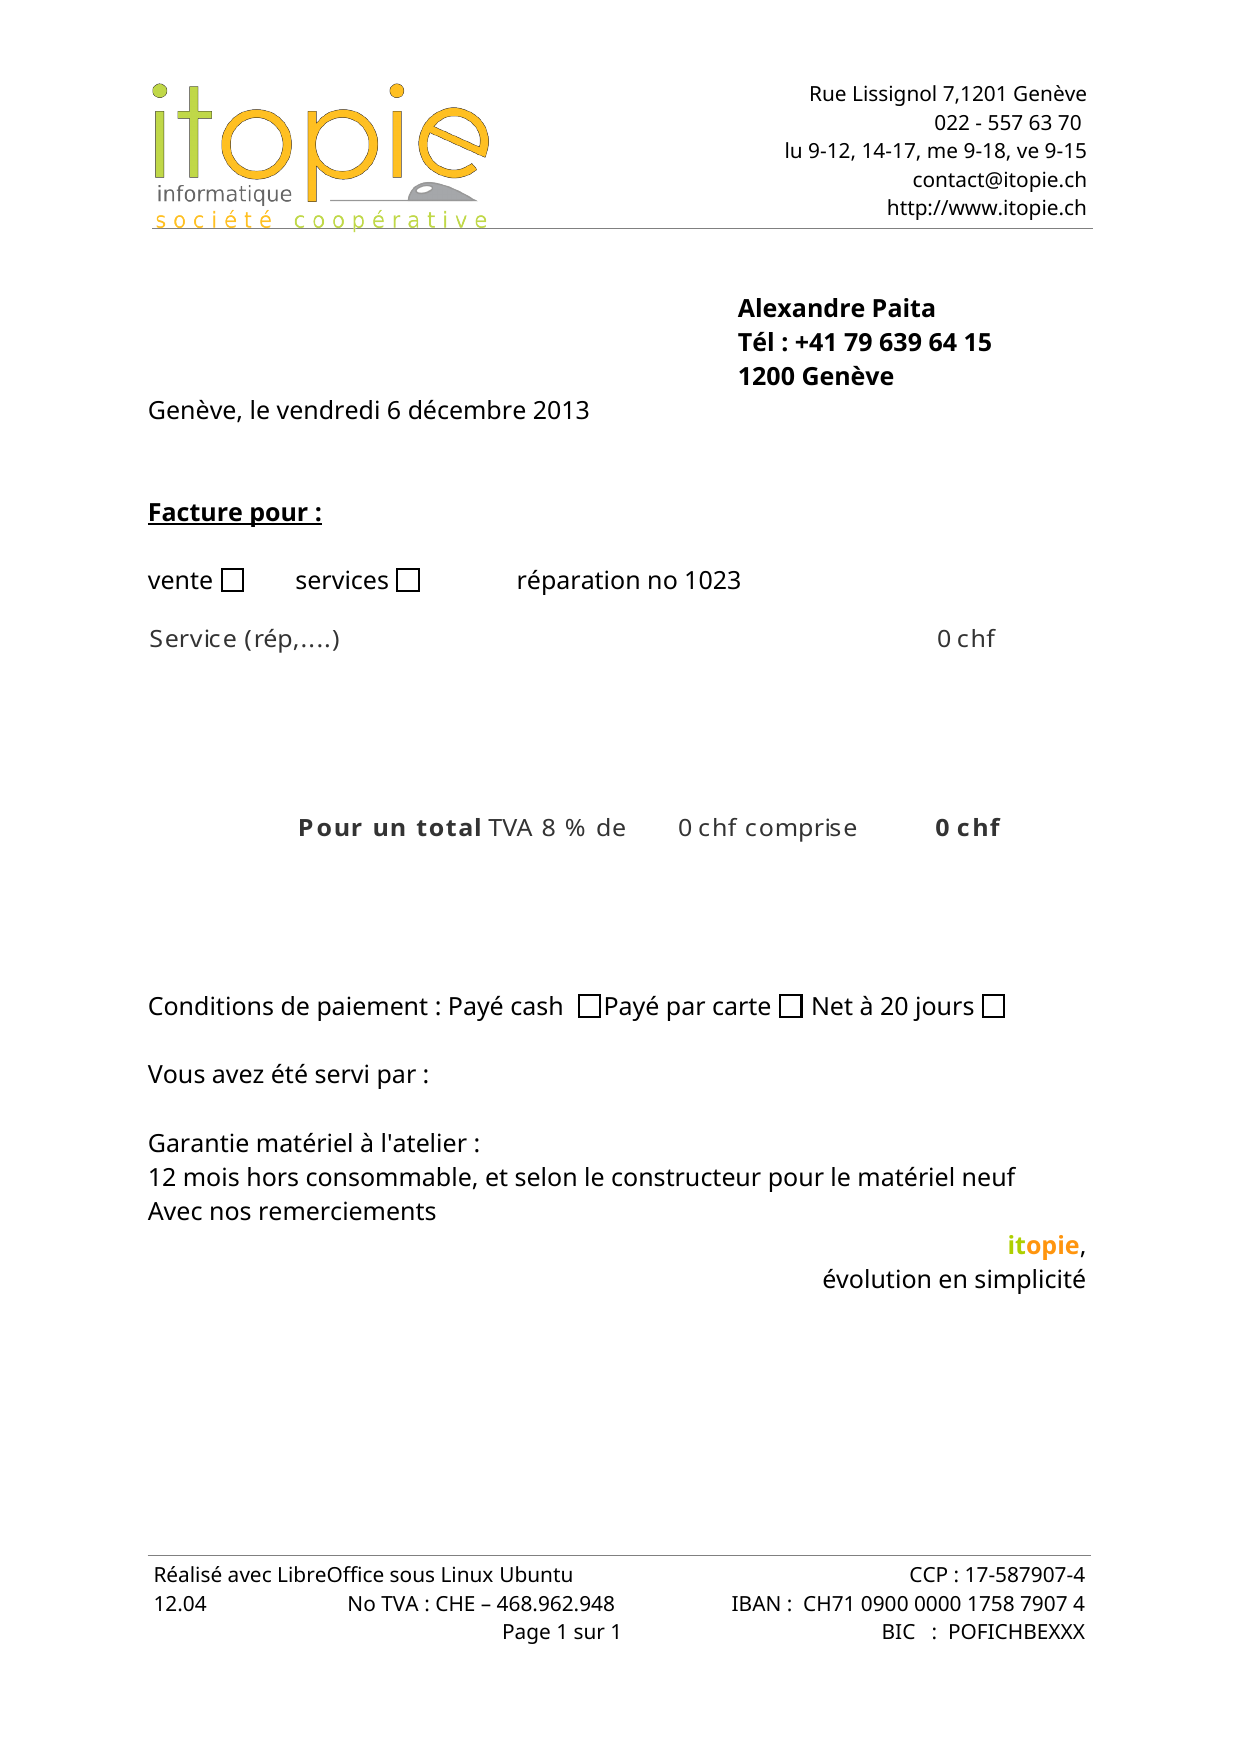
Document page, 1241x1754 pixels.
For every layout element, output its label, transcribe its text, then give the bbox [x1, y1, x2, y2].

text Facture pour : [148, 495, 1093, 529]
text 1200 Genève [148, 358, 1093, 392]
text Garantie matériel à l'atelier : [148, 1125, 1093, 1159]
text évolution en simplicité [148, 1262, 1093, 1296]
text Tél : +41 79 639 64 15 [148, 324, 1093, 358]
picture [138, 72, 500, 244]
text Alexandre Paita [148, 290, 1093, 324]
text Vous avez été servi par : [148, 1057, 1093, 1091]
text Genève, le vendredi 6 décembre 2013 [148, 392, 1093, 427]
text Conditions de paiement : Payé cash Payé par carte Net à 20 jours [148, 989, 1093, 1023]
text itopie, [148, 1227, 1093, 1262]
text Avec nos remerciements [148, 1193, 1093, 1227]
text 12 mois hors consommable, et selon le constructeur pour le matériel neuf [148, 1159, 1093, 1193]
text vente services réparation no 1023 [148, 563, 1093, 597]
